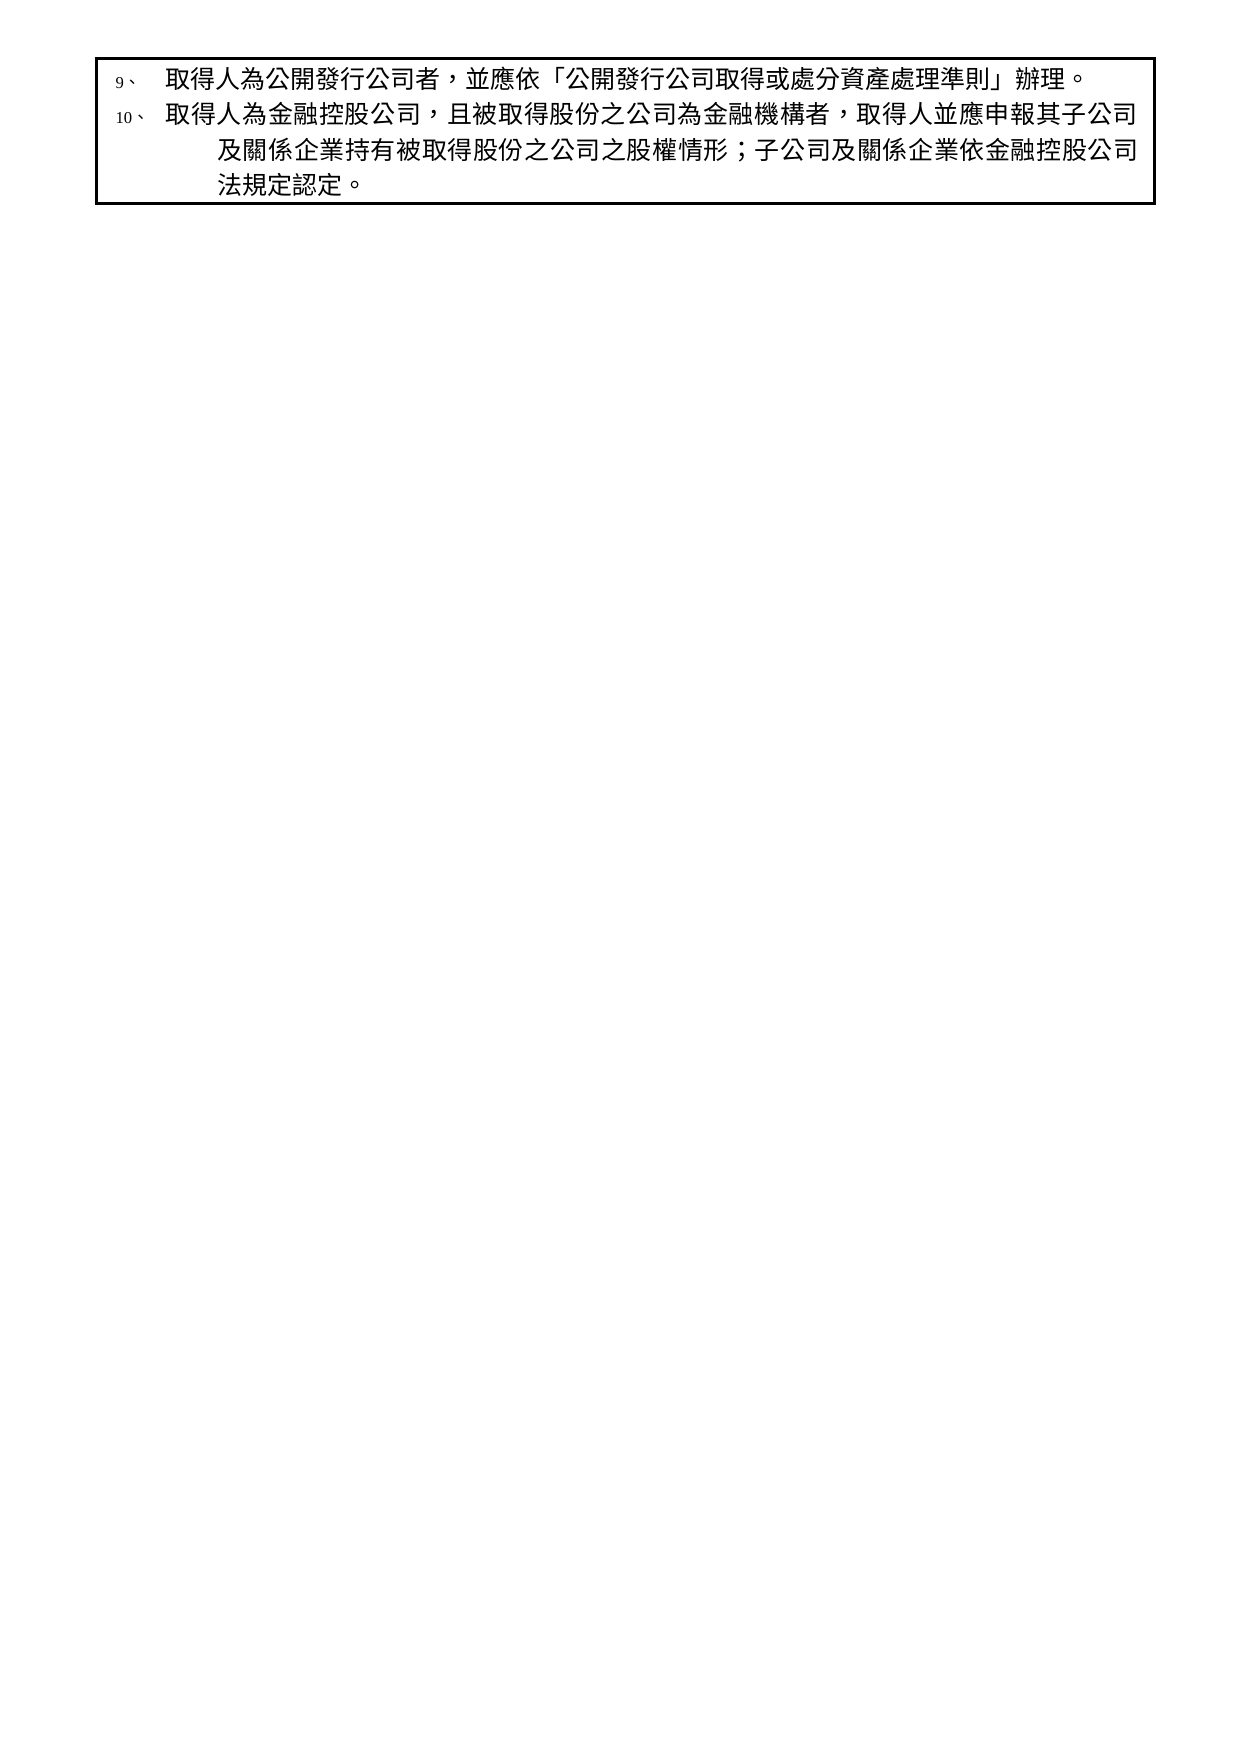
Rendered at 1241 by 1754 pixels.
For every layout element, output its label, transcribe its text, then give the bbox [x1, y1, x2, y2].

table_header 證券交易法第四十三條之一第一項及企業併購法第二十七條第十四項 取得股份應行申報事項新增共同取得人申報書（格式三）填表說明 本申報係依據證券交易法第四十三條之一第一項及「證券交易法第四十三條之一第一項取得股份申報辦法」（以下簡稱本辦法）規定辦理；為併購目的而取得者，併同依企業併購法第二十七條第十四項規定辦理（主旨欄應勾選依企業併購法規定辦理）。 新增共同取得人同時符合下列要件者，應依第三項規定辦理公告，並於取得日起十日內，向主管機關申報： (一)新增共同取得人取得股份達被取得股份之公司已發行股份總額百分之一。 (二)新增共同取得人與其他共同取得人持股數額合計增、減達被取得股份之公司已發行股份總額百分之一，且持股比例變動達百分之一。 申報期限：「取得日起十日」係指同時符合前述二、(一)(二)要件之「次日」為起算日；親自送件者，本會收件日為申報日；郵寄申報者，寄發日為申報日並以郵戳為憑。 公告方式： (一)取得人為公開發行公司者，應於取得日起十日內，將申報事項於公開資訊觀測站公告。 (二)取得人為自然人或非公開發行公司者，應於取得日起八日內，將申報事項「送達」被取得股份之公司，由被取得股份之公司於送達日起二日內代於公開資訊觀測站公告。 取得人申報取得之股份，應併計其配偶、未成年子女及利用他人名義持有之股份；依企業併購法第二十七條第十一項第三款規定，以符合國際會計準則或國際財務報導準則所稱之特殊目的個體名義取得者，亦應計入取得人申報之股數。 所稱與他人共同取得，係指以契約、協議或其他方式之合意，取得公開發行公司已發行股份。如為共同取得而有書面合意者，並應檢附該書面合意資料。 取得股份不以過戶為取得要件。取得股份之認定時點舉例如下： 透過發行市場或發行公司交付股票者： 1.現金增資須繳納股款者，以「股款繳納截止日」為準；受讓庫藏股以「認購繳款截止日」為準。 2.盈餘或資本公積轉增資、減資等，以「除權基準日」或「換發新股基準日」為準。 3.可轉換公司債等可轉換之有價證券等，以向發行公司「提出轉換日」為準。 4.員工認股權以「股票交付日」為準。 透過集中市場或證券商營業處所買賣者，以「交易日」為準。 非透過集中市場或證券商營業處所買賣者，如繼承、贈與或私人間受讓等，以「股票過戶日」為準。 下列應行申報事項如亦有異動，應併同辦理公告申報： 取得人為公司者，其持股百分之五以上之股東或直接、間接對於持股百分之五以上之股東具有控制權者。 取得股份之目的（請註明取得目的之變動情形，且如異動為「為併購而取得」，應填報「併購目的」）。 資金來源。 預計一年以內再取得股份之數額。 股權之行使計畫內容。 若應行申報事項未載明或申報錯誤，經限期通知補正，逾期未補正者，視同未申報。 取得人為公開發行公司者，並應依「公開發行公司取得或處分資產處理準則」辦理。 取得人為金融控股公司，且被取得股份之公司為金融機構者，取得人並應申報其子公司及關係企業持有被取得股份之公司之股權情形；子公司及關係企業依金融控股公司法規定認定。 [98, 60, 1153, 202]
